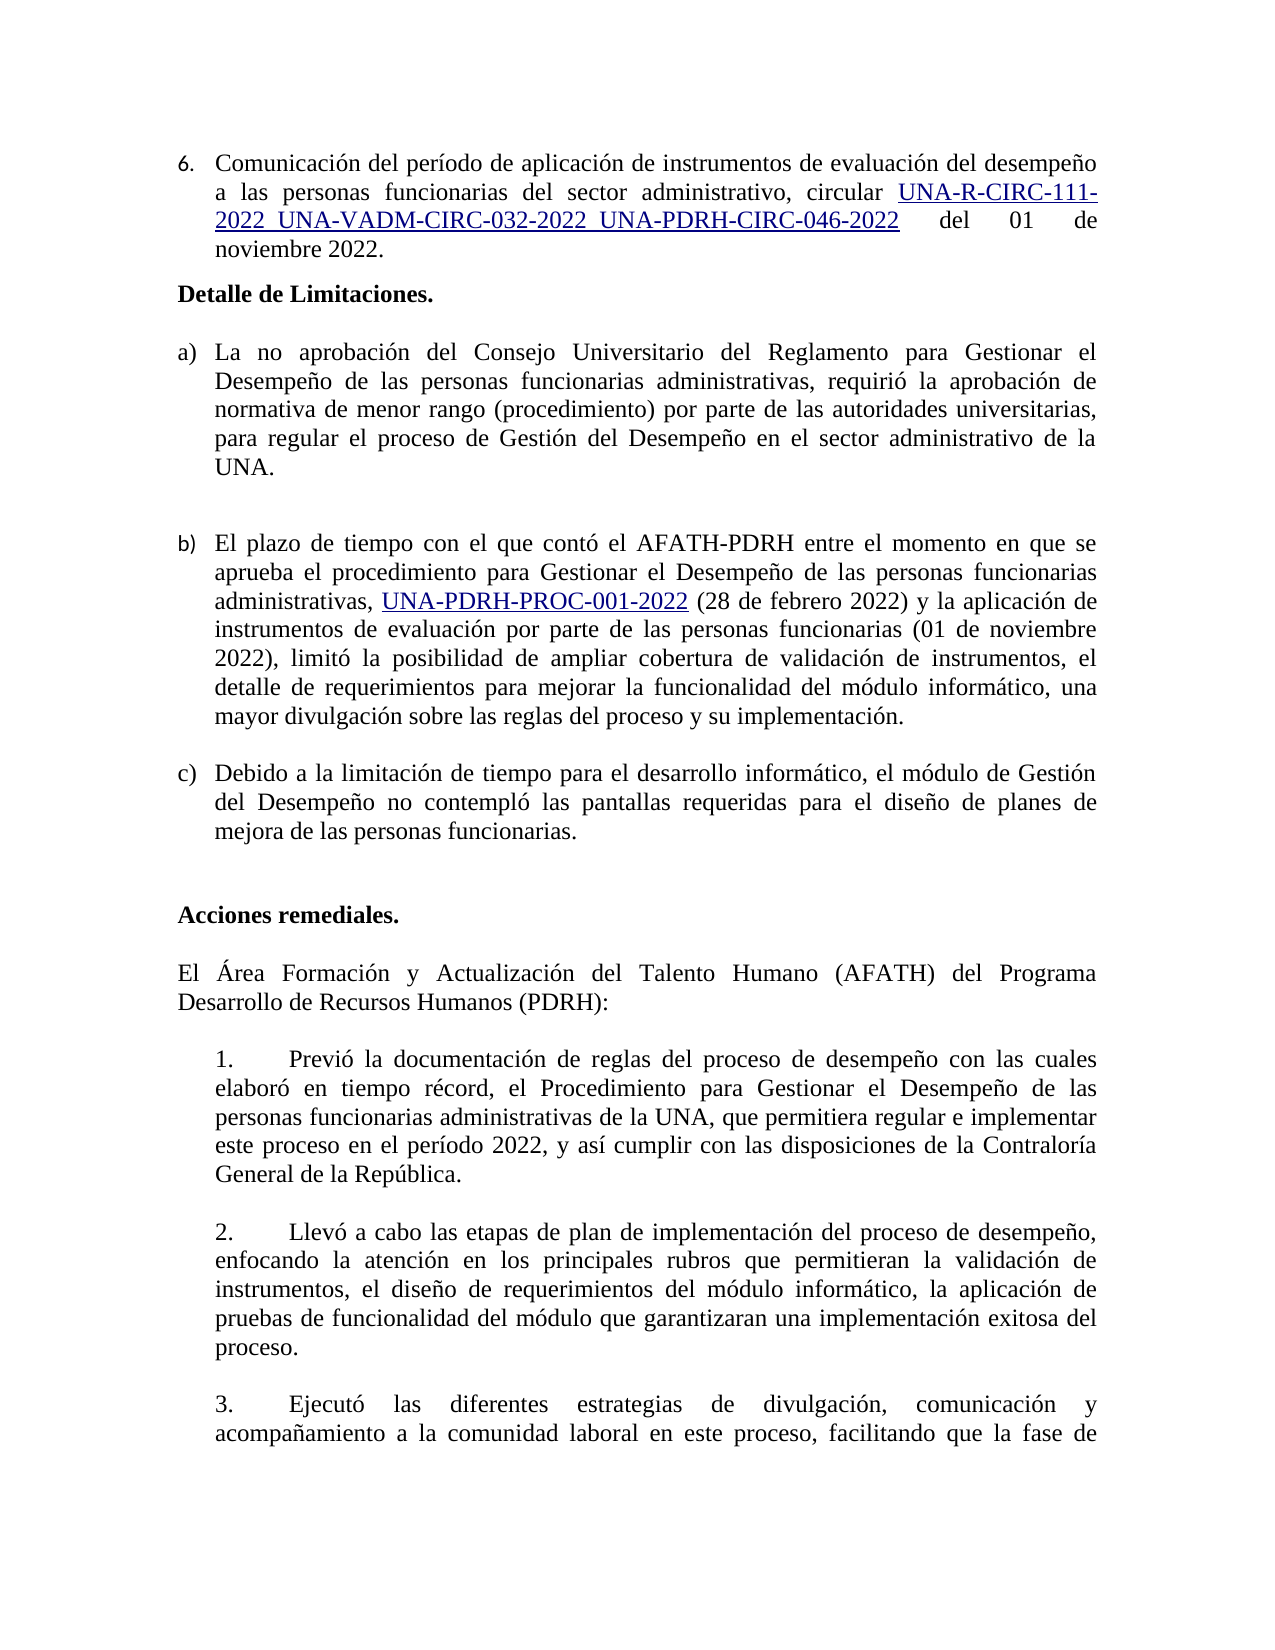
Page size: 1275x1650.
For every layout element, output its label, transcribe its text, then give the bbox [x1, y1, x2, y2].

text Acciones remediales. [177, 901, 1098, 929]
text Detalle de Limitaciones. [177, 279, 1098, 308]
text El Área Formación y Actualización del Talento Humano (AFATH) del Programa Desarrollo de Recursos Humanos (PDRH): [177, 958, 1098, 1016]
list La no aprobación del Consejo Universitario del Reglamento para Gestionar el Desempeño de las personas funcionarias administrativas, requirió la aprobación de normativa de menor rango (procedimiento) por parte de las autoridades universitarias, para regular el proceso de Gestión del Desempeño en el sector administrativo de la UNA. [177, 337, 1098, 481]
list Comunicación del período de aplicación de instrumentos de evaluación del desempeño a las personas funcionarias del sector administrativo, circular UNA-R-CIRC-111-2022_UNA-VADM-CIRC-032-2022_UNA-PDRH-CIRC-046-2022 del 01 de noviembre 2022. [177, 148, 1098, 263]
list Llevó a cabo las etapas de plan de implementación del proceso de desempeño, enfocando la atención en los principales rubros que permitieran la validación de instrumentos, el diseño de requerimientos del módulo informático, la aplicación de pruebas de funcionalidad del módulo que garantizaran una implementación exitosa del proceso. [215, 1217, 1098, 1361]
list Previó la documentación de reglas del proceso de desempeño con las cuales elaboró en tiempo récord, el Procedimiento para Gestionar el Desempeño de las personas funcionarias administrativas de la UNA, que permitiera regular e implementar este proceso en el período 2022, y así cumplir con las disposiciones de la Contraloría General de la República. [215, 1044, 1098, 1188]
list El plazo de tiempo con el que contó el AFATH-PDRH entre el momento en que se aprueba el procedimiento para Gestionar el Desempeño de las personas funcionarias administrativas, UNA-PDRH-PROC-001-2022 (28 de febrero 2022) y la aplicación de instrumentos de evaluación por parte de las personas funcionarias (01 de noviembre 2022), limitó la posibilidad de ampliar cobertura de validación de instrumentos, el detalle de requerimientos para mejorar la funcionalidad del módulo informático, una mayor divulgación sobre las reglas del proceso y su implementación. [177, 528, 1098, 729]
list Debido a la limitación de tiempo para el desarrollo informático, el módulo de Gestión del Desempeño no contempló las pantallas requeridas para el diseño de planes de mejora de las personas funcionarias. [177, 758, 1098, 844]
list Ejecutó las diferentes estrategias de divulgación, comunicación y acompañamiento a la comunidad laboral en este proceso, facilitando que la fase de [215, 1389, 1098, 1447]
